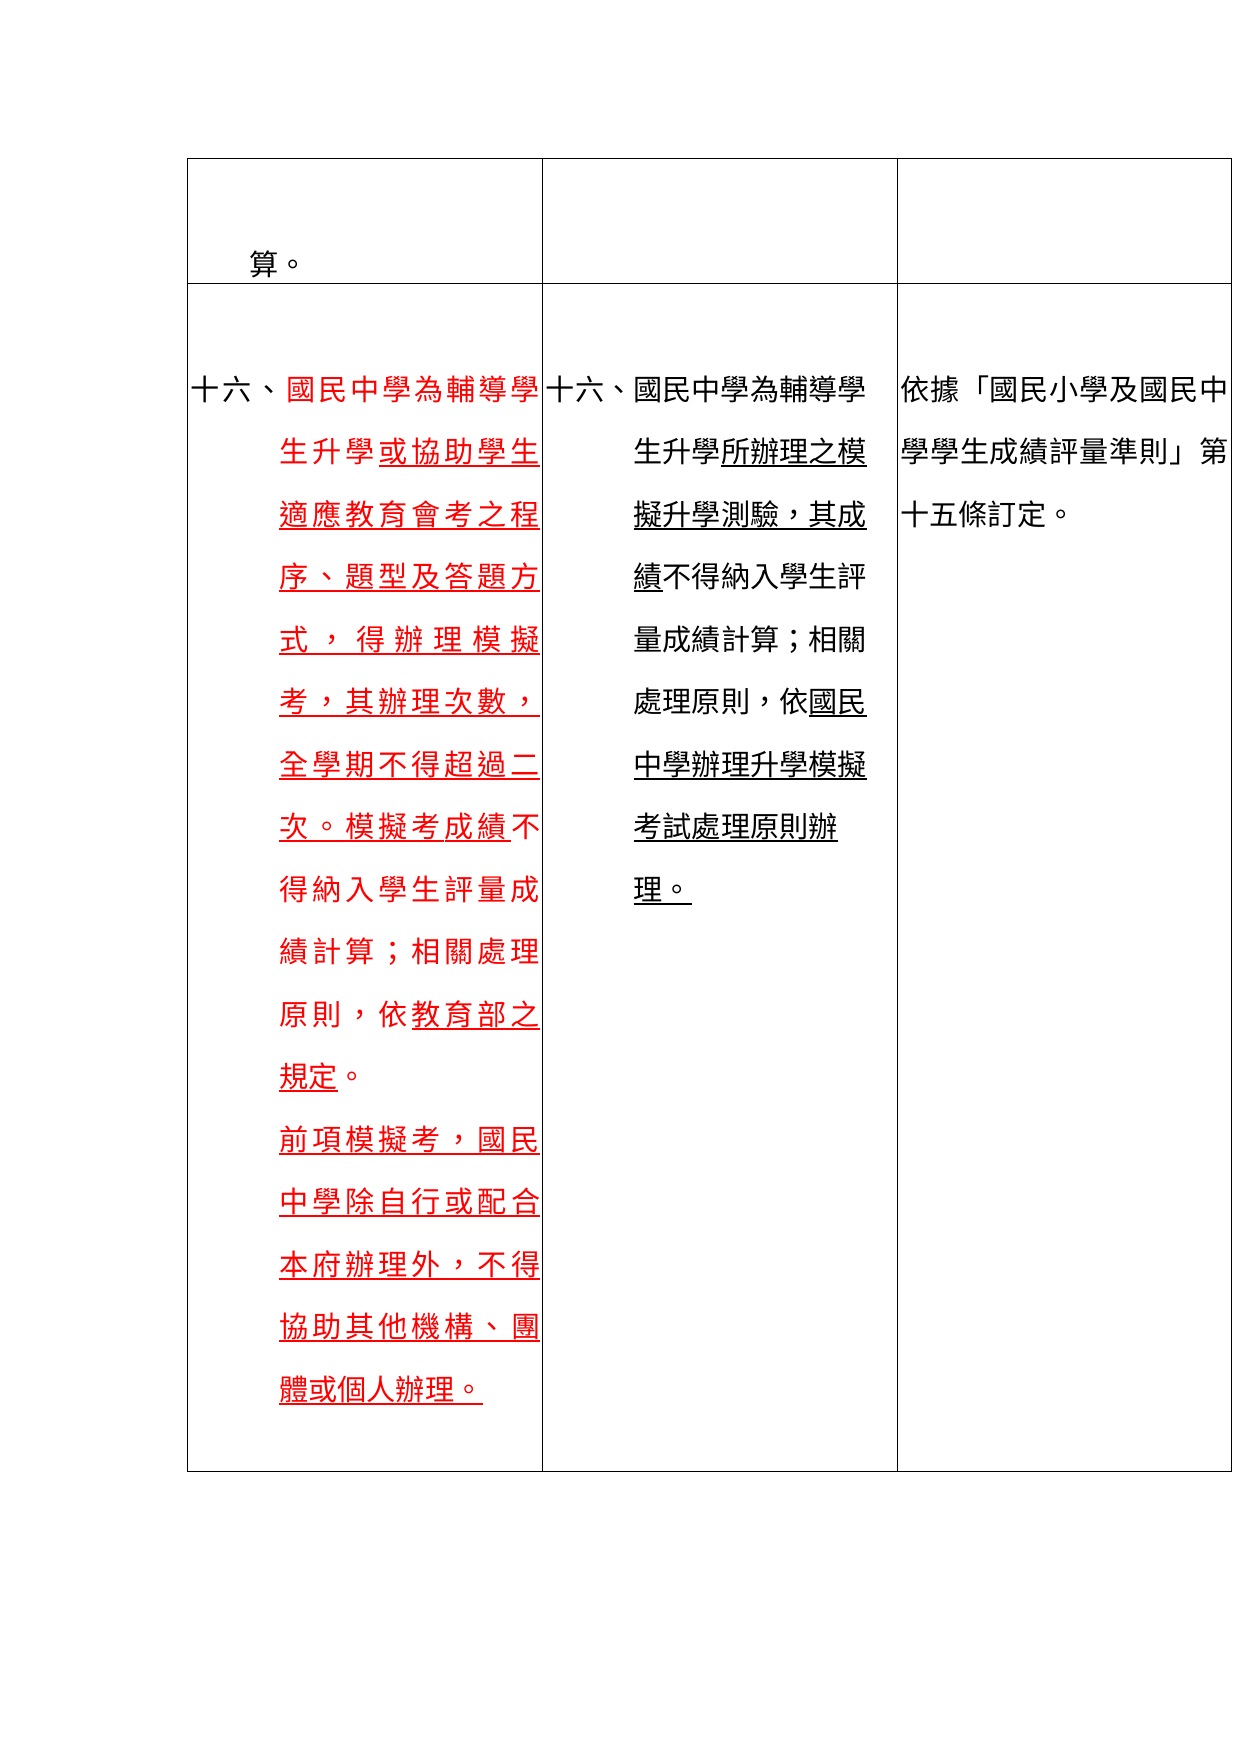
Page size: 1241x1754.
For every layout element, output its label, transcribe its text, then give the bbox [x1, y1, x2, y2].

table_cell 算。 [188, 159, 542, 283]
table_cell [898, 159, 1231, 283]
table_cell 十六、國民中學為輔導學生升學或協助學生適應教育會考之程序、題型及答題方式，得辦理模擬考，其辦理次數，全學期不得超過二次。模擬考成績不得納入學生評量成績計算；相關處理原則，依教育部之規定。 前項模擬考，國民中學除自行或配合本府辦理外，不得協助其他機構、團體或個人辦理。 [188, 284, 542, 1471]
table_cell [543, 159, 897, 283]
table_cell 十六、國民中學為輔導學生升學所辦理之模擬升學測驗，其成績不得納入學生評量成績計算；相關處理原則，依國民中學辦理升學模擬考試處理原則辦理。 [543, 284, 897, 1471]
table_cell 依據「國民小學及國民中學學生成績評量準則」第十五條訂定。 [898, 284, 1231, 1471]
